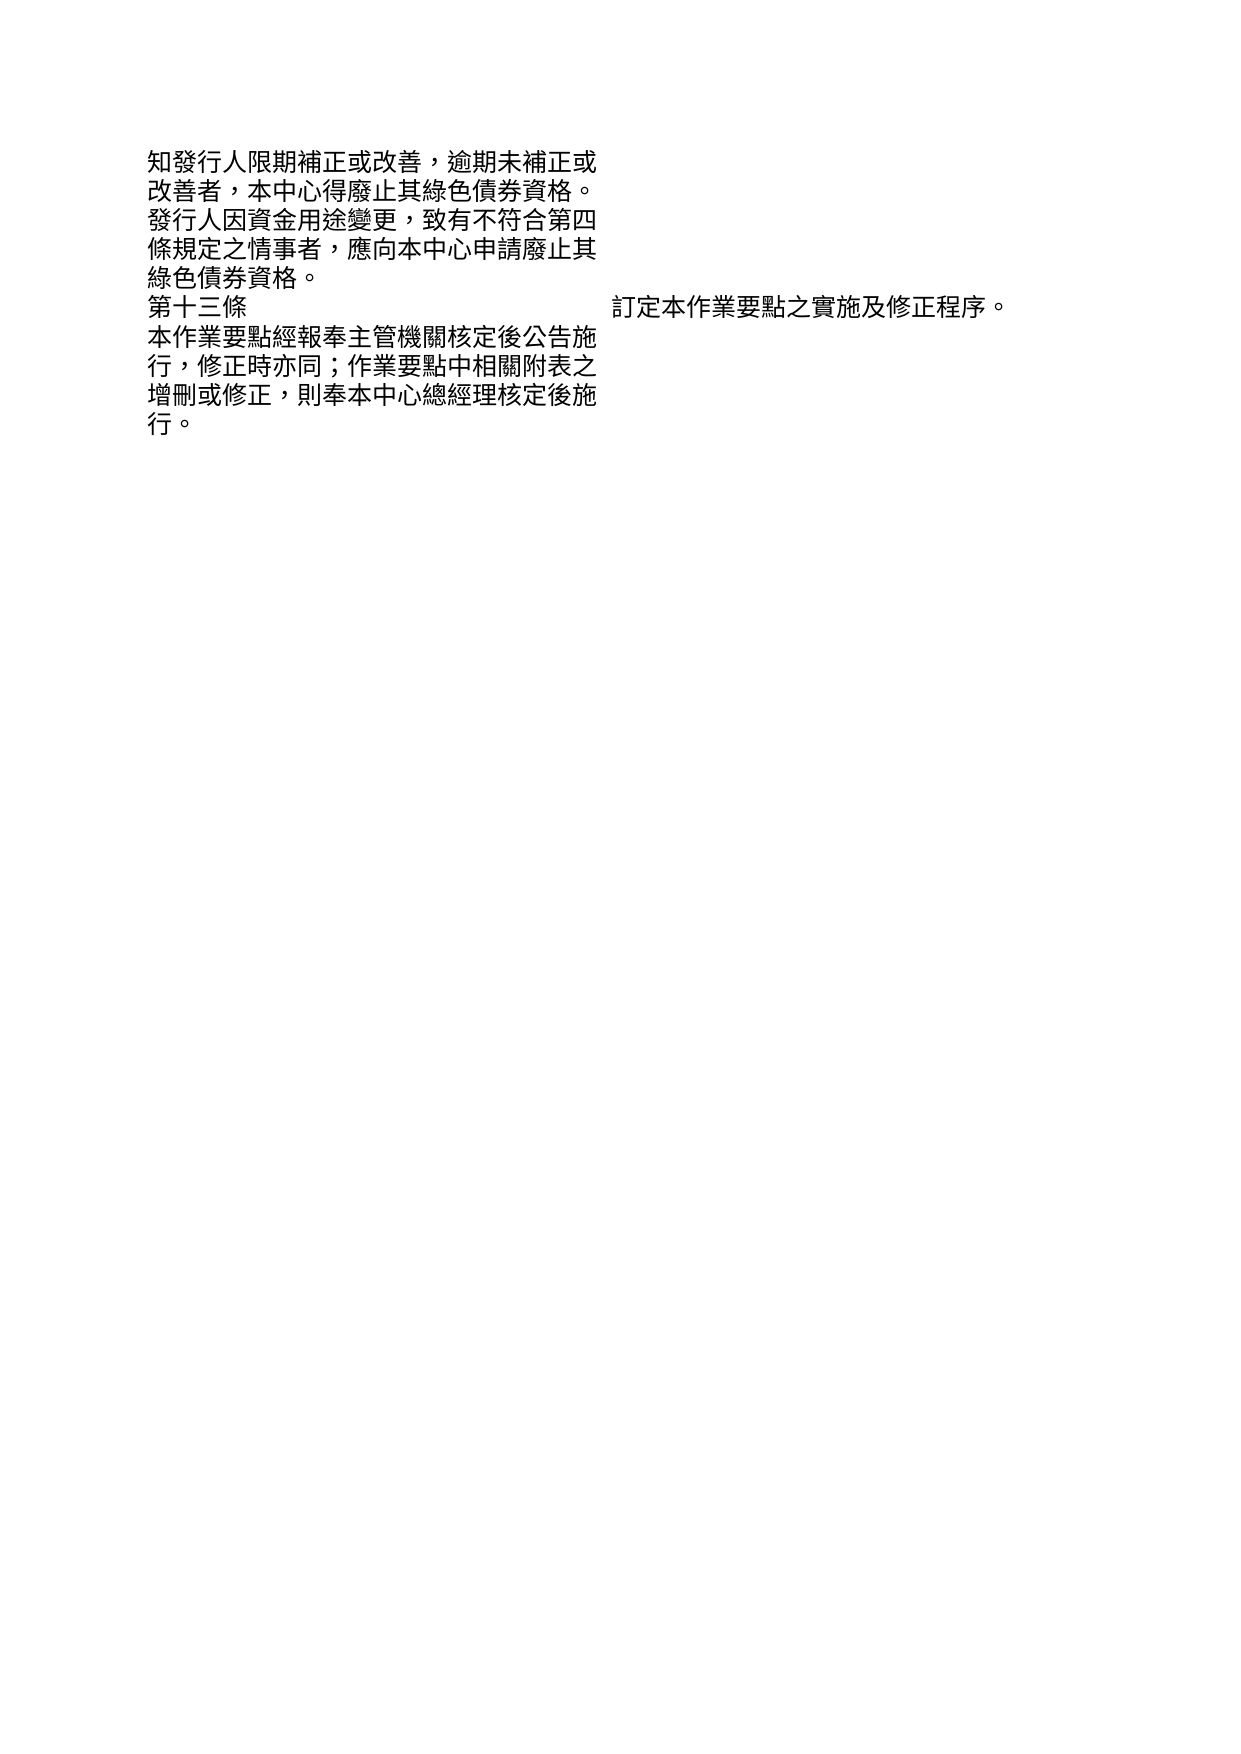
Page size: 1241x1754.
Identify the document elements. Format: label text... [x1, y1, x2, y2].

table_cell 第十三條 本作業要點經報奉主管機關核定後公告施行，修正時亦同；作業要點中相關附表之增刪或修正，則奉本中心總經理核定後施行。 [148, 294, 611, 468]
table_cell 訂定本作業要點之實施及修正程序。 [611, 294, 1092, 468]
table_cell 第十二條 發行人依第七條、第十條及前條規定檢送之相關申請書件或申報資訊，如有虛偽或隱匿之情事者，本中心得撤銷或廢止其綠色債券資格。 發行人未依前條規定辦理申報作業或資金用途不符合資金運用計畫者，本中心得通知發行人限期補正或改善，逾期未補正或改善者，本中心得廢止其綠色債券資格。 發行人因資金用途變更，致有不符合第四條規定之情事者，應向本中心申請廢止其綠色債券資格。 [148, 148, 611, 293]
table_cell [611, 148, 1092, 293]
